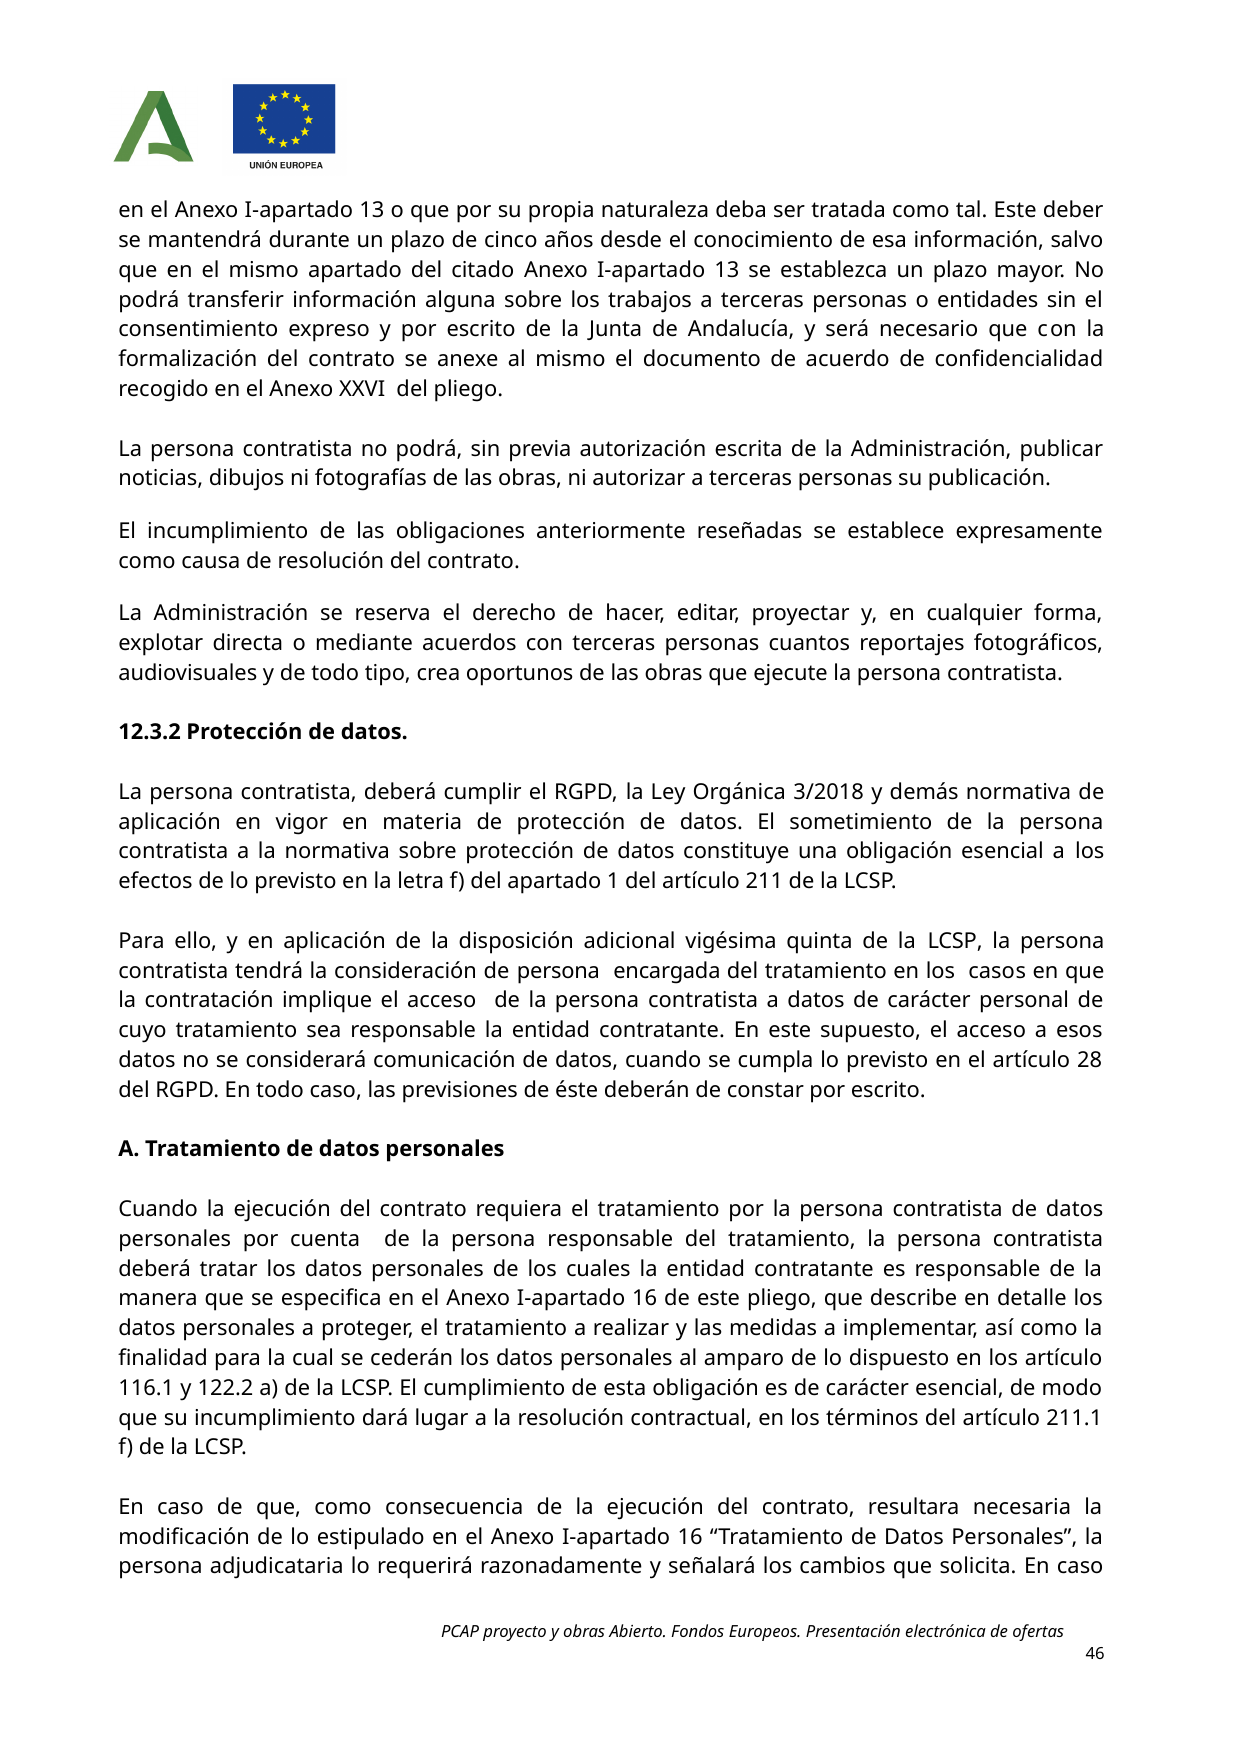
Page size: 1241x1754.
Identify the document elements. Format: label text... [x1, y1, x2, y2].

text La persona contratista, deberá cumplir el RGPD, la Ley Orgánica 3/2018 y demás normativa de aplicación en vigor en materia de protección de datos. El sometimiento de la persona contratista a la normativa sobre protección de datos constituye una obligación esencial a los efectos de lo previsto en la letra f) del apartado 1 del artículo 211 de la LCSP. [118, 776, 1104, 895]
text En caso de que, como consecuencia de la ejecución del contrato, resultara necesaria la modificación de lo estipulado en el Anexo I-apartado 16 “Tratamiento de Datos Personales”, la persona adjudicataria lo requerirá razonadamente y señalará los cambios que solicita. En caso [118, 1491, 1104, 1580]
text A. Tratamiento de datos personales [118, 1133, 1104, 1163]
text Para ello, y en aplicación de la disposición adicional vigésima quinta de la LCSP, la persona contratista tendrá la consideración de persona encargada del tratamiento en los casos en que la contratación implique el acceso de la persona contratista a datos de carácter personal de cuyo tratamiento sea responsable la entidad contratante. En este supuesto, el acceso a esos datos no se considerará comunicación de datos, cuando se cumpla lo previsto en el artículo 28 del RGPD. En todo caso, las previsiones de éste deberán de constar por escrito. [118, 925, 1104, 1104]
picture [109, 86, 198, 166]
picture [221, 78, 347, 176]
text La Administración se reserva el derecho de hacer, editar, proyectar y, en cualquier forma, explotar directa o mediante acuerdos con terceras personas cuantos reportajes fotográficos, audiovisuales y de todo tipo, crea oportunos de las obras que ejecute la persona contratista. [118, 597, 1104, 687]
text en el Anexo I-apartado 13 o que por su propia naturaleza deba ser tratada como tal. Este deber se mantendrá durante un plazo de cinco años desde el conocimiento de esa información, salvo que en el mismo apartado del citado Anexo I-apartado 13 se establezca un plazo mayor. No podrá transferir información alguna sobre los trabajos a terceras personas o entidades sin el consentimiento expreso y por escrito de la Junta de Andalucía, y será necesario que con la formalización del contrato se anexe al mismo el documento de acuerdo de confidencialidad recogido en el Anexo XXVI del pliego. [118, 194, 1104, 403]
text El incumplimiento de las obligaciones anteriormente reseñadas se establece expresamente como causa de resolución del contrato. [118, 515, 1104, 574]
text 12.3.2 Protección de datos. [118, 716, 1104, 746]
text Cuando la ejecución del contrato requiera el tratamiento por la persona contratista de datos personales por cuenta de la persona responsable del tratamiento, la persona contratista deberá tratar los datos personales de los cuales la entidad contratante es responsable de la manera que se especifica en el Anexo I-apartado 16 de este pliego, que describe en detalle los datos personales a proteger, el tratamiento a realizar y las medidas a implementar, así como la finalidad para la cual se cederán los datos personales al amparo de lo dispuesto en los artículo 116.1 y 122.2 a) de la LCSP. El cumplimiento de esta obligación es de carácter esencial, de modo que su incumplimiento dará lugar a la resolución contractual, en los términos del artículo 211.1 f) de la LCSP. [118, 1193, 1104, 1461]
text La persona contratista no podrá, sin previa autorización escrita de la Administración, publicar noticias, dibujos ni fotografías de las obras, ni autorizar a terceras personas su publicación. [118, 433, 1104, 492]
